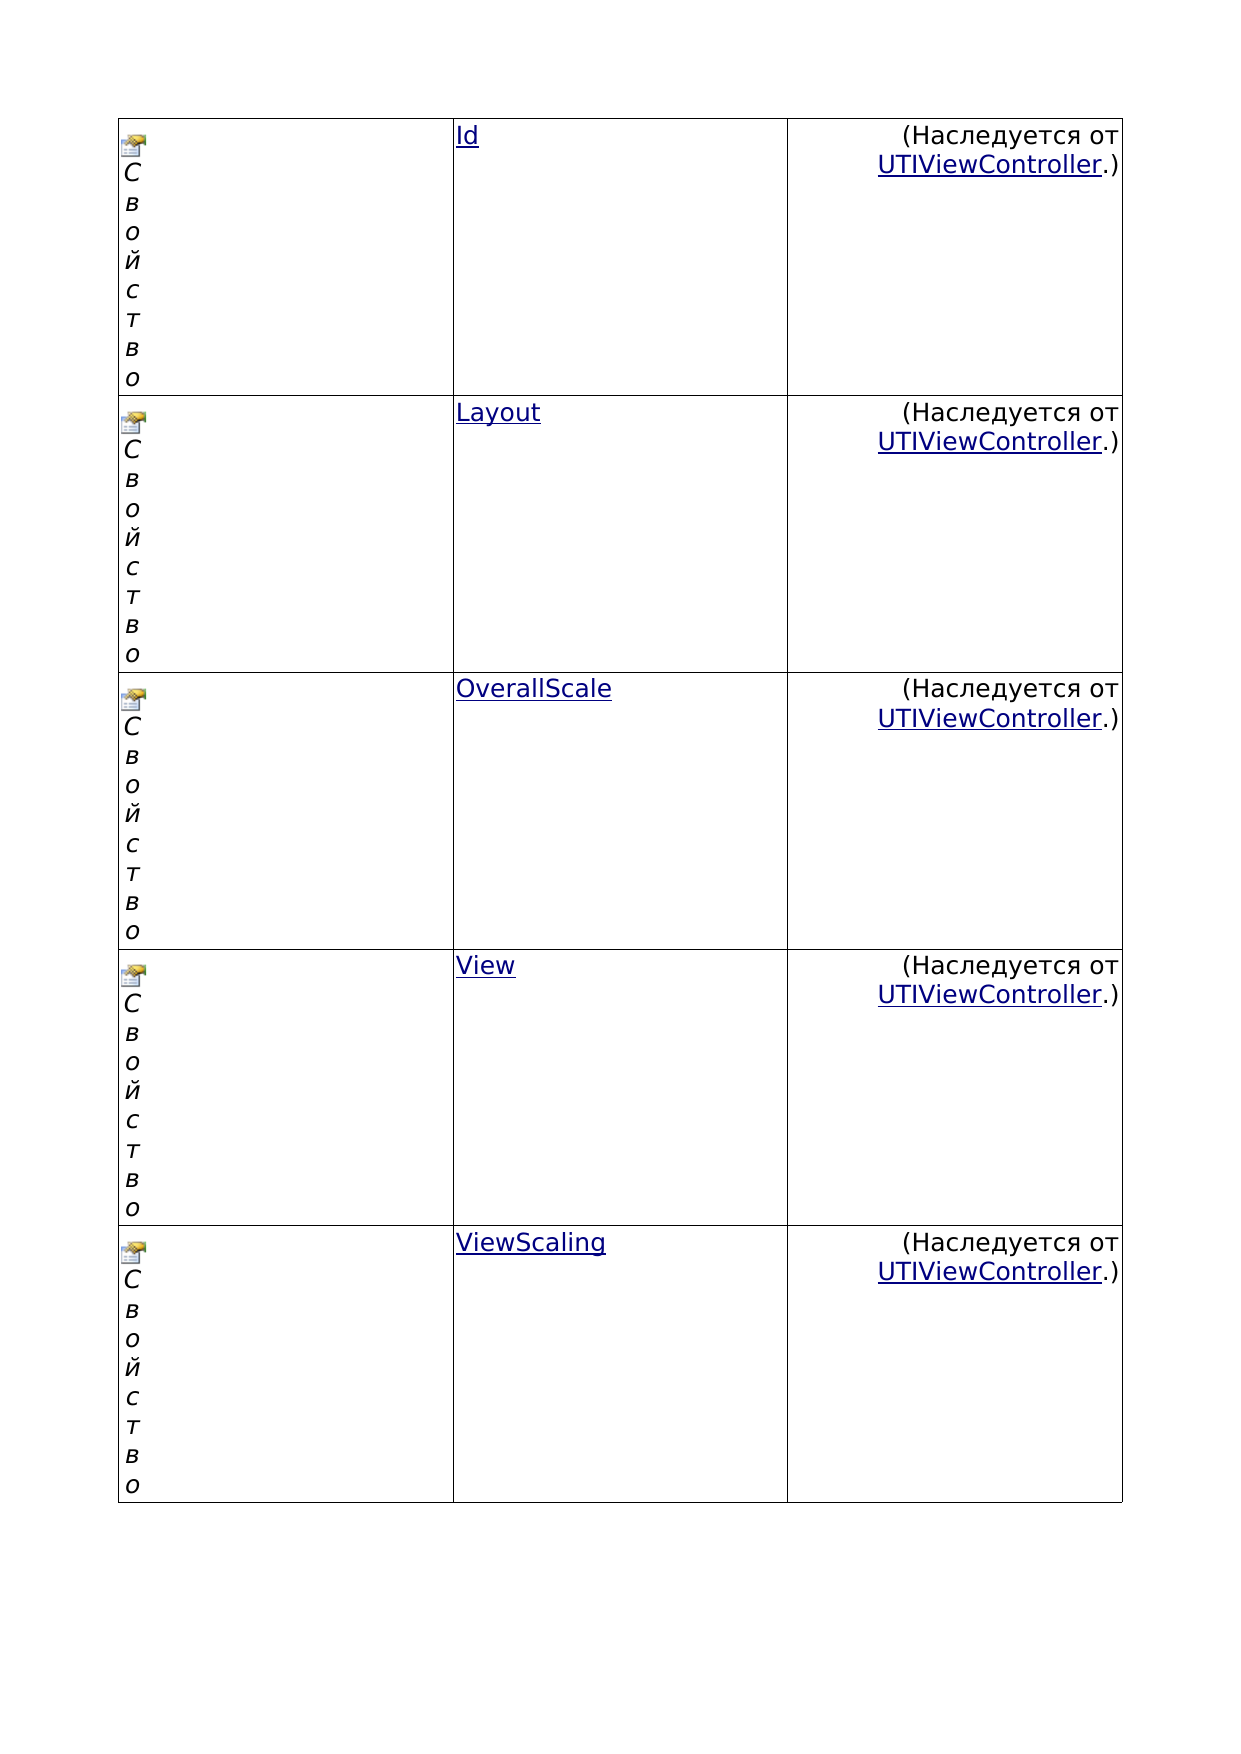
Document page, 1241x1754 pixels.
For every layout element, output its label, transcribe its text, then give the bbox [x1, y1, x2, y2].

table_cell [119, 950, 453, 1225]
table_cell (Наследуется от UTIViewController.) [788, 950, 1122, 1225]
table_cell (Наследуется от UTIViewController.) [788, 119, 1122, 395]
picture [121, 963, 147, 989]
picture [121, 133, 147, 159]
picture [121, 1240, 147, 1266]
table_cell [119, 673, 453, 948]
table_cell Layout [454, 396, 787, 672]
table_cell Id [454, 119, 787, 395]
table_cell (Наследуется от UTIViewController.) [788, 673, 1122, 948]
table_cell (Наследуется от UTIViewController.) [788, 1226, 1122, 1502]
table_cell [119, 1226, 453, 1502]
picture [121, 410, 147, 436]
table_cell (Наследуется от UTIViewController.) [788, 396, 1122, 672]
table_cell View [454, 950, 787, 1225]
picture [121, 687, 147, 713]
table_cell OverallScale [454, 673, 787, 948]
table_cell [119, 119, 453, 395]
table_cell ViewScaling [454, 1226, 787, 1502]
table_cell [119, 396, 453, 672]
